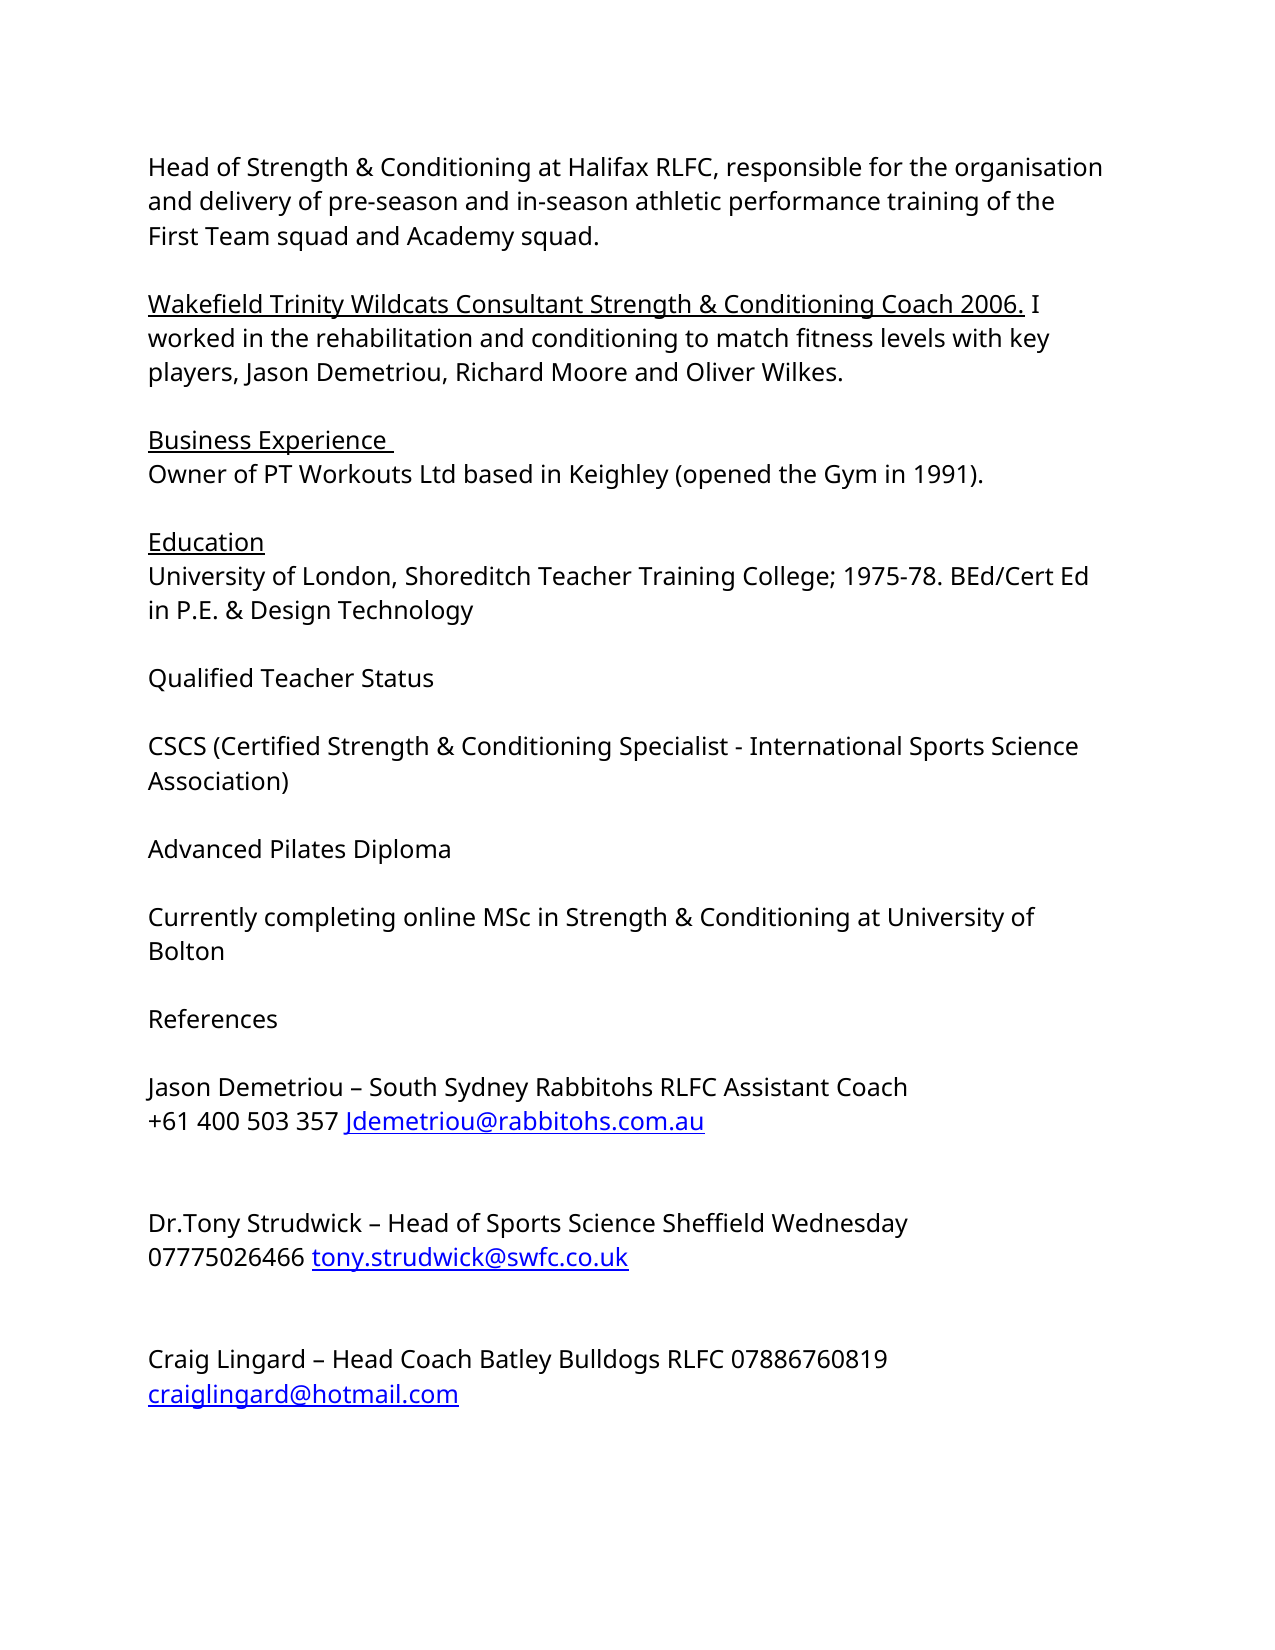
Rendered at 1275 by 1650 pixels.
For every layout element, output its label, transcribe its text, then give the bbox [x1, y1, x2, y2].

text Wakefield Trinity Wildcats Consultant Strength & Conditioning Coach 2006. I worked in the rehabilitation and conditioning to match fitness levels with key players, Jason Demetriou, Richard Moore and Oliver Wilkes. [148, 286, 1107, 388]
text Dr.Tony Strudwick – Head of Sports Science Sheffield Wednesday [148, 1206, 1107, 1240]
text 07775026466 tony.strudwick@swfc.co.uk [148, 1240, 1107, 1274]
text Head of Strength & Conditioning at Halifax RLFC, responsible for the organisation and delivery of pre-season and in-season athletic performance training of the First Team squad and Academy squad. [148, 150, 1107, 252]
text Business Experience [148, 422, 1107, 457]
text Currently completing online MSc in Strength & Conditioning at University of Bolton [148, 899, 1107, 967]
text References [148, 1002, 1107, 1036]
text CSCS (Certified Strength & Conditioning Specialist - International Sports Science Association) [148, 729, 1107, 797]
text University of London, Shoreditch Teacher Training College; 1975-78. BEd/Cert Ed in P.E. & Design Technology [148, 559, 1107, 627]
text Craig Lingard – Head Coach Batley Bulldogs RLFC 07886760819 craiglingard@hotmail.com [148, 1342, 1107, 1410]
text Jason Demetriou – South Sydney Rabbitohs RLFC Assistant Coach [148, 1070, 1107, 1104]
text +61 400 503 357 Jdemetriou@rabbitohs.com.au [148, 1104, 1107, 1138]
text Qualified Teacher Status [148, 661, 1107, 695]
text Advanced Pilates Diploma [148, 831, 1107, 865]
text Education [148, 525, 1107, 559]
text Owner of PT Workouts Ltd based in Keighley (opened the Gym in 1991). [148, 457, 1107, 491]
